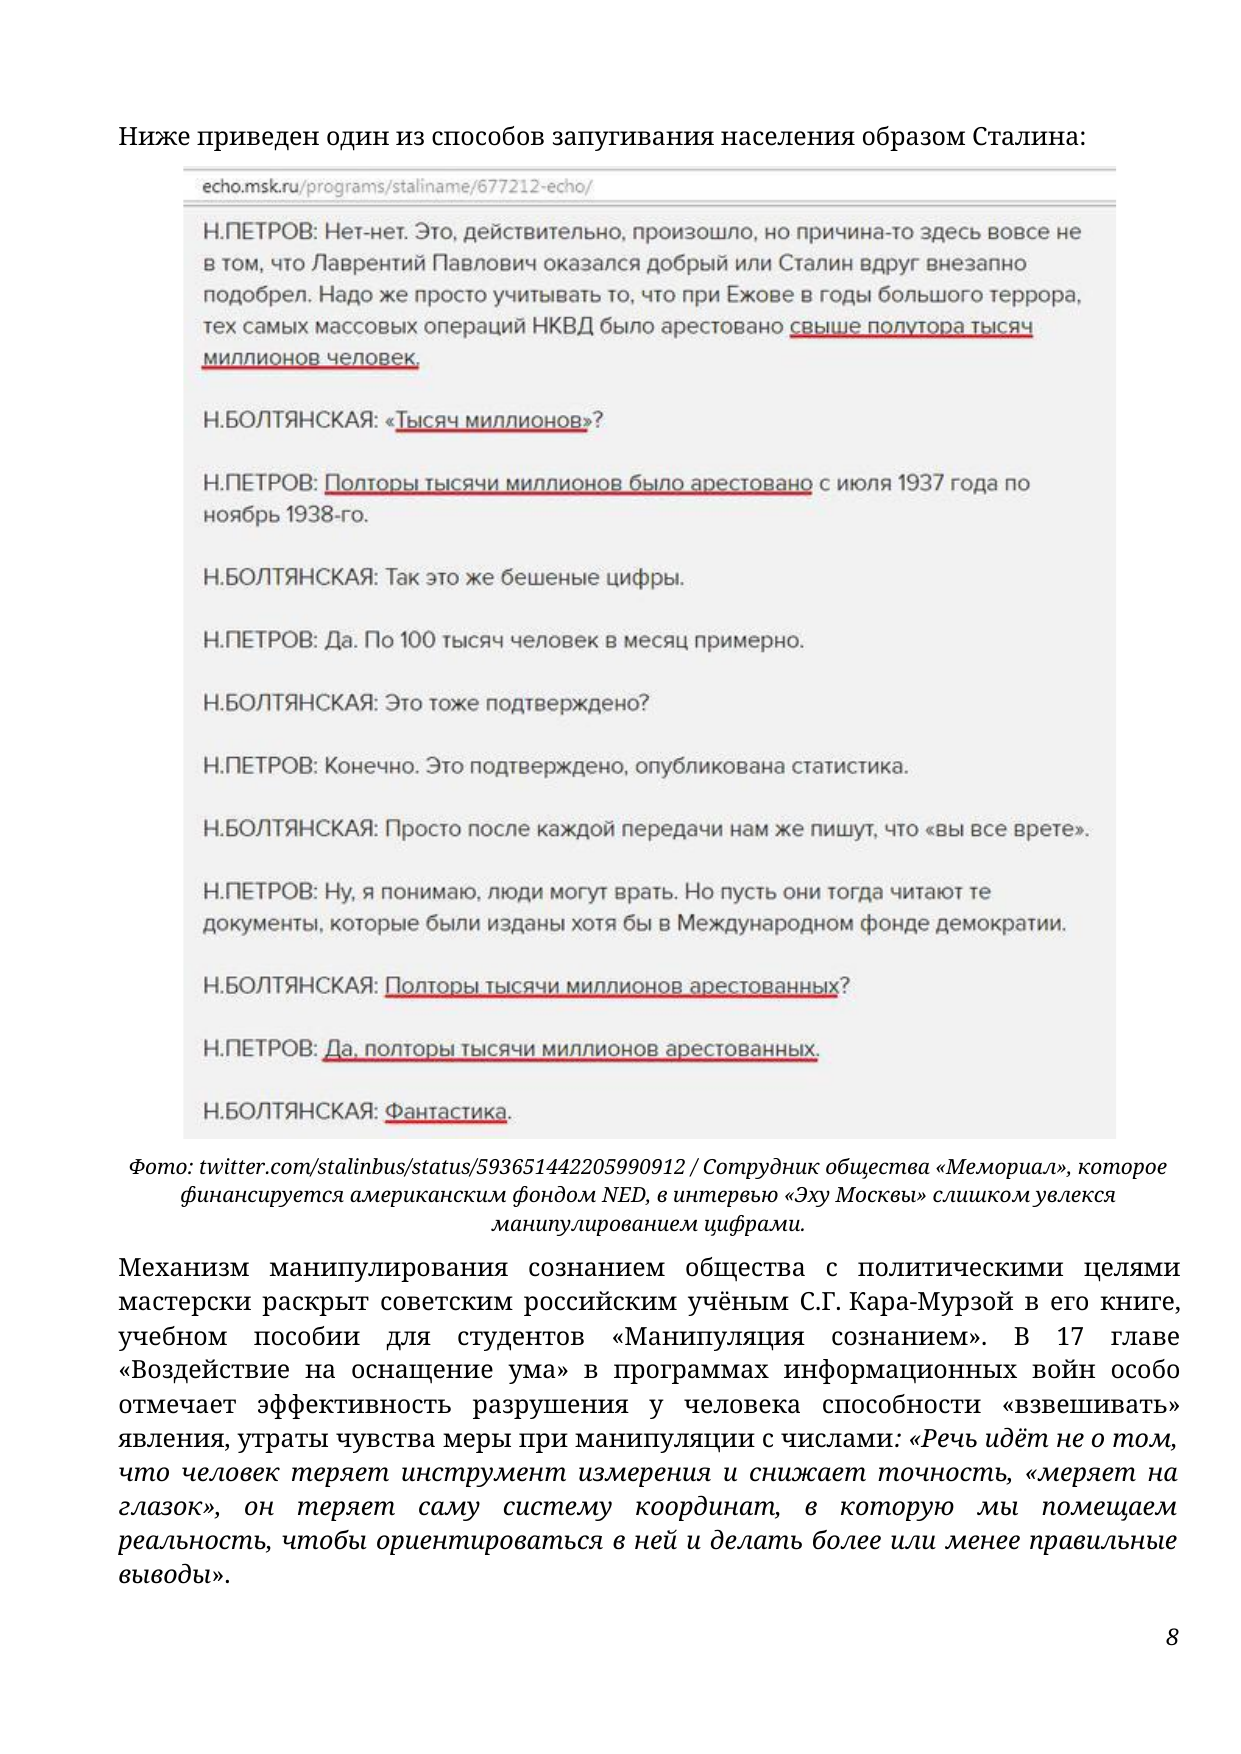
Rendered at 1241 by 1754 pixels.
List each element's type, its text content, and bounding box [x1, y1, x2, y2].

text Ниже приведен один из способов запугивания населения образом Сталина: [118, 118, 1181, 152]
text Фото: twitter.com/stalinbus/status/593651442205990912 / Сотрудник общества «Мемориал», которое финансируется американским фондом NED, в интервью «Эху Москвы» слишком увлекся манипулированием цифрами. [118, 1152, 1181, 1237]
picture [183, 166, 1117, 1139]
text Механизм манипулирования сознанием общества с политическими целями мастерски раскрыт советским российским учёным С.Г. Кара-Мурзой в его книге, учебном пособии для студентов «Манипуляция сознанием». В 17 главе «Воздействие на оснащение ума» в программах информационных войн особо отмечает эффективность разрушения у человека способности «взвешивать» явления, утраты чувства меры при манипуляции с числами: «Речь идёт не о том, что человек теряет инструмент измерения и снижает точность, «меряет на глазок», он теряет саму систему координат, в которую мы помещаем реальность, чтобы ориентироваться в ней и делать более или менее правильные выводы». [118, 1250, 1181, 1591]
